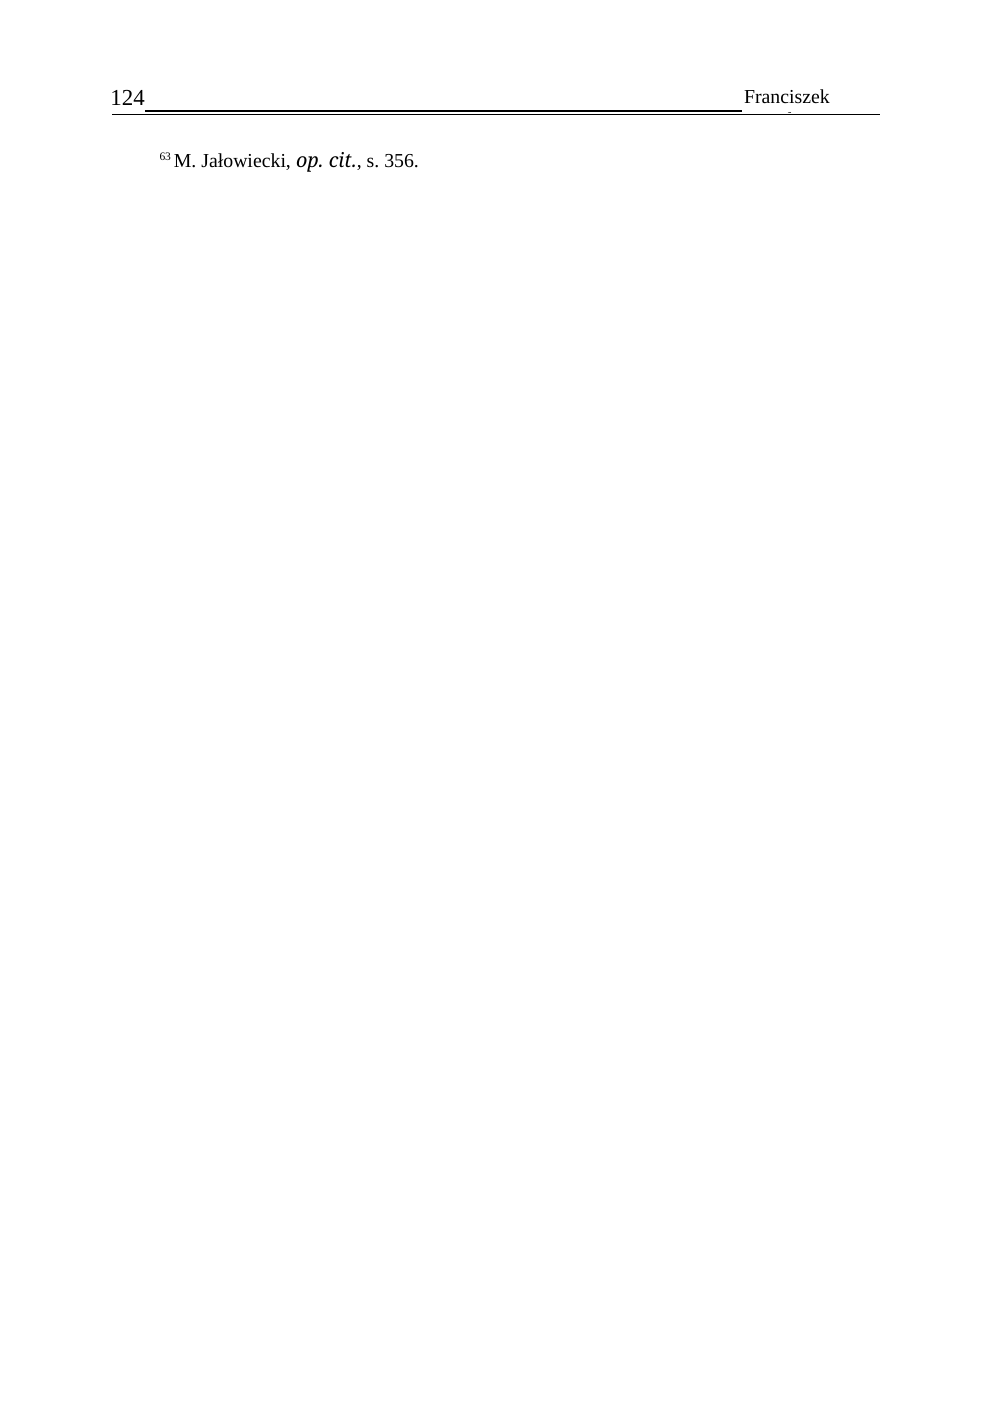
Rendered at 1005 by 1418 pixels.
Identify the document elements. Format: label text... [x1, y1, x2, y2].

text 63 M. Jałowiecki, op. cit., s. 356. [159, 148, 904, 172]
